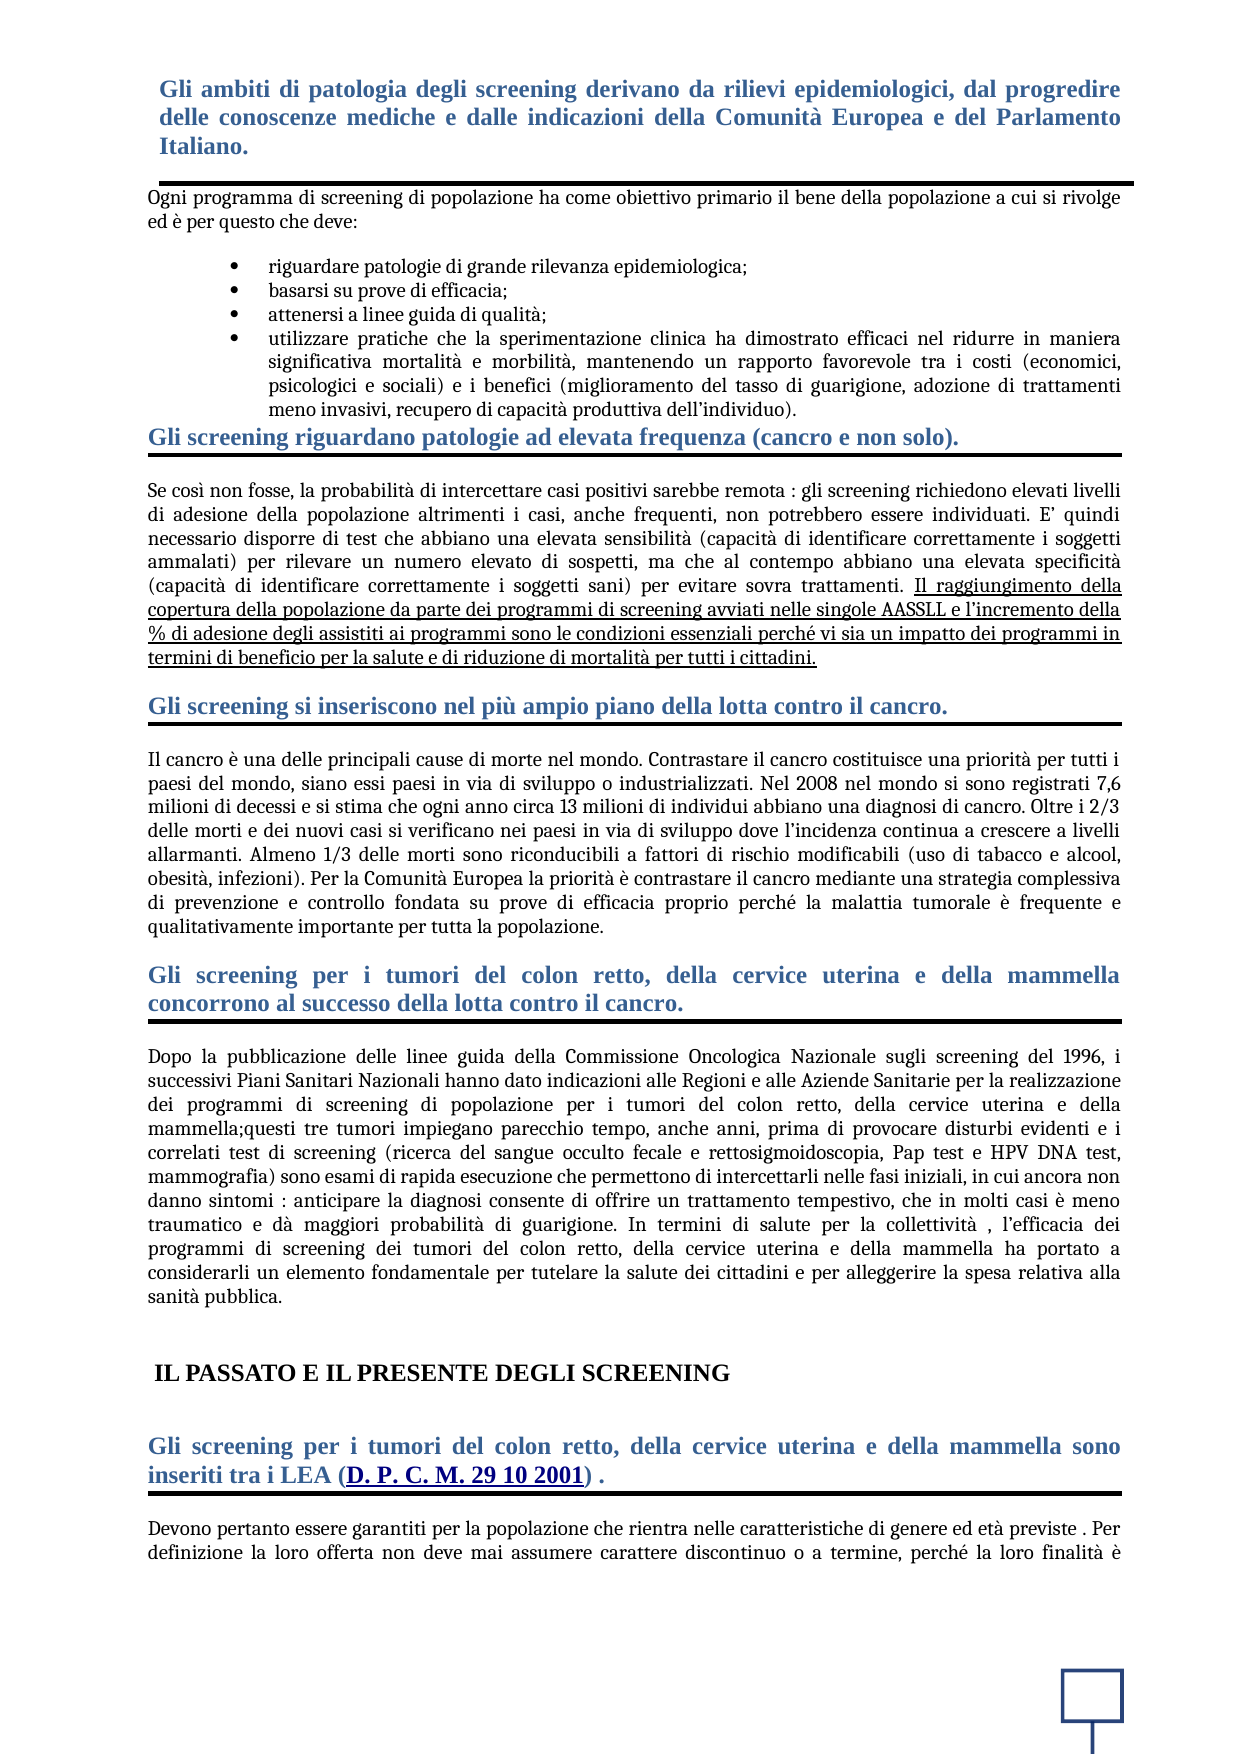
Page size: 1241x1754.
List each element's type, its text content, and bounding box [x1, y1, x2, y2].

text Se così non fosse, la probabilità di intercettare casi positivi sarebbe remota : gli screening richiedono elevati livelli di adesione della popolazione altrimenti i casi, anche frequenti, non potrebbero essere individuati. E’ quindi necessario disporre di test che abbiano una elevata sensibilità (capacità di identificare correttamente i soggetti ammalati) per rilevare un numero elevato di sospetti, ma che al contempo abbiano una elevata specificità (capacità di identificare correttamente i soggetti sani) per evitare sovra trattamenti. Il raggiungimento della copertura della popolazione da parte dei programmi di screening avviati nelle singole AASSLL e l’incremento della % di adesione degli assistiti ai programmi sono le condizioni essenziali perché vi sia un impatto dei programmi in [148, 478, 1122, 642]
text Devono pertanto essere garantiti per la popolazione che rientra nelle caratteristiche di genere ed età previste . Per definizione la loro offerta non deve mai assumere carattere discontinuo o a termine, perché la loro finalità è [148, 1517, 1122, 1564]
text termini di beneficio per la salute e di riduzione di mortalità per tutti i cittadini. [148, 644, 1122, 670]
list attenersi a linee guida di qualità; [231, 302, 1122, 326]
text Ogni programma di screening di popolazione ha come obiettivo primario il bene della popolazione a cui si rivolge ed è per questo che deve: [148, 186, 1122, 233]
table_header Gli ambiti di patologia degli screening derivano da rilievi epidemiologici, dal progredire delle conoscenze mediche e dalle indicazioni della Comunità Europea e del Parlamento Italiano. [159, 74, 1133, 181]
text Il cancro è una delle principali cause di morte nel mondo. Contrastare il cancro costituisce una priorità per tutti i paesi del mondo, siano essi paesi in via di sviluppo o industrializzati. Nel 2008 nel mondo si sono registrati 7,6 milioni di decessi e si stima che ogni anno circa 13 milioni di individui abbiano una diagnosi di cancro. Oltre i 2/3 delle morti e dei nuovi casi si verificano nei paesi in via di sviluppo dove l’incidenza continua a crescere a livelli allarmanti. Almeno 1/3 delle morti sono riconducibili a fattori di rischio modificabili (uso di tabacco e alcool, obesità, infezioni). Per la Comunità Europea la priorità è contrastare il cancro mediante una strategia complessiva di prevenzione e controllo fondata su prove di efficacia proprio perché la malattia tumorale è frequente e qualitativamente importante per tutta la popolazione. [148, 747, 1122, 939]
text IL PASSATO E IL PRESENTE DEGLI SCREENING [148, 1358, 1122, 1387]
text Dopo la pubblicazione delle linee guida della Commissione Oncologica Nazionale sugli screening del 1996, i successivi Piani Sanitari Nazionali hanno dato indicazioni alle Regioni e alle Aziende Sanitarie per la realizzazione dei programmi di screening di popolazione per i tumori del colon retto, della cervice uterina e della mammella;questi tre tumori impiegano parecchio tempo, anche anni, prima di provocare disturbi evidenti e i correlati test di screening (ricerca del sangue occulto fecale e rettosigmoidoscopia, Pap test e HPV DNA test, mammografia) sono esami di rapida esecuzione che permettono di intercettarli nelle fasi iniziali, in cui ancora non danno sintomi : anticipare la diagnosi consente di offrire un trattamento tempestivo, che in molti casi è meno traumatico e dà maggiori probabilità di guarigione. In termini di salute per la collettività , l’efficacia dei programmi di screening dei tumori del colon retto, della cervice uterina e della mammella ha portato a considerarli un elemento fondamentale per tutelare la salute dei cittadini e per alleggerire la spesa relativa alla sanità pubblica. [148, 1045, 1122, 1308]
subtitle Gli screening per i tumori del colon retto, della cervice uterina e della mammella concorrono al successo della lotta contro il cancro. [148, 960, 1122, 1019]
subtitle Gli screening si inseriscono nel più ampio piano della lotta contro il cancro. [148, 691, 1122, 722]
subtitle Gli screening riguardano patologie ad elevata frequenza (cancro e non solo). [148, 422, 1122, 453]
subtitle Gli screening per i tumori del colon retto, della cervice uterina e della mammella sono inseriti tra i LEA (D. P. C. M. 29 10 2001) . [148, 1431, 1122, 1491]
list basarsi su prove di efficacia; [231, 278, 1122, 302]
list utilizzare pratiche che la sperimentazione clinica ha dimostrato efficaci nel ridurre in maniera significativa mortalità e morbilità, mantenendo un rapporto favorevole tra i costi (economici, psicologici e sociali) e i benefici (miglioramento del tasso di guarigione, adozione di trattamenti meno invasivi, recupero di capacità produttiva dell’individuo). [231, 326, 1122, 422]
list riguardare patologie di grande rilevanza epidemiologica; [231, 254, 1122, 278]
